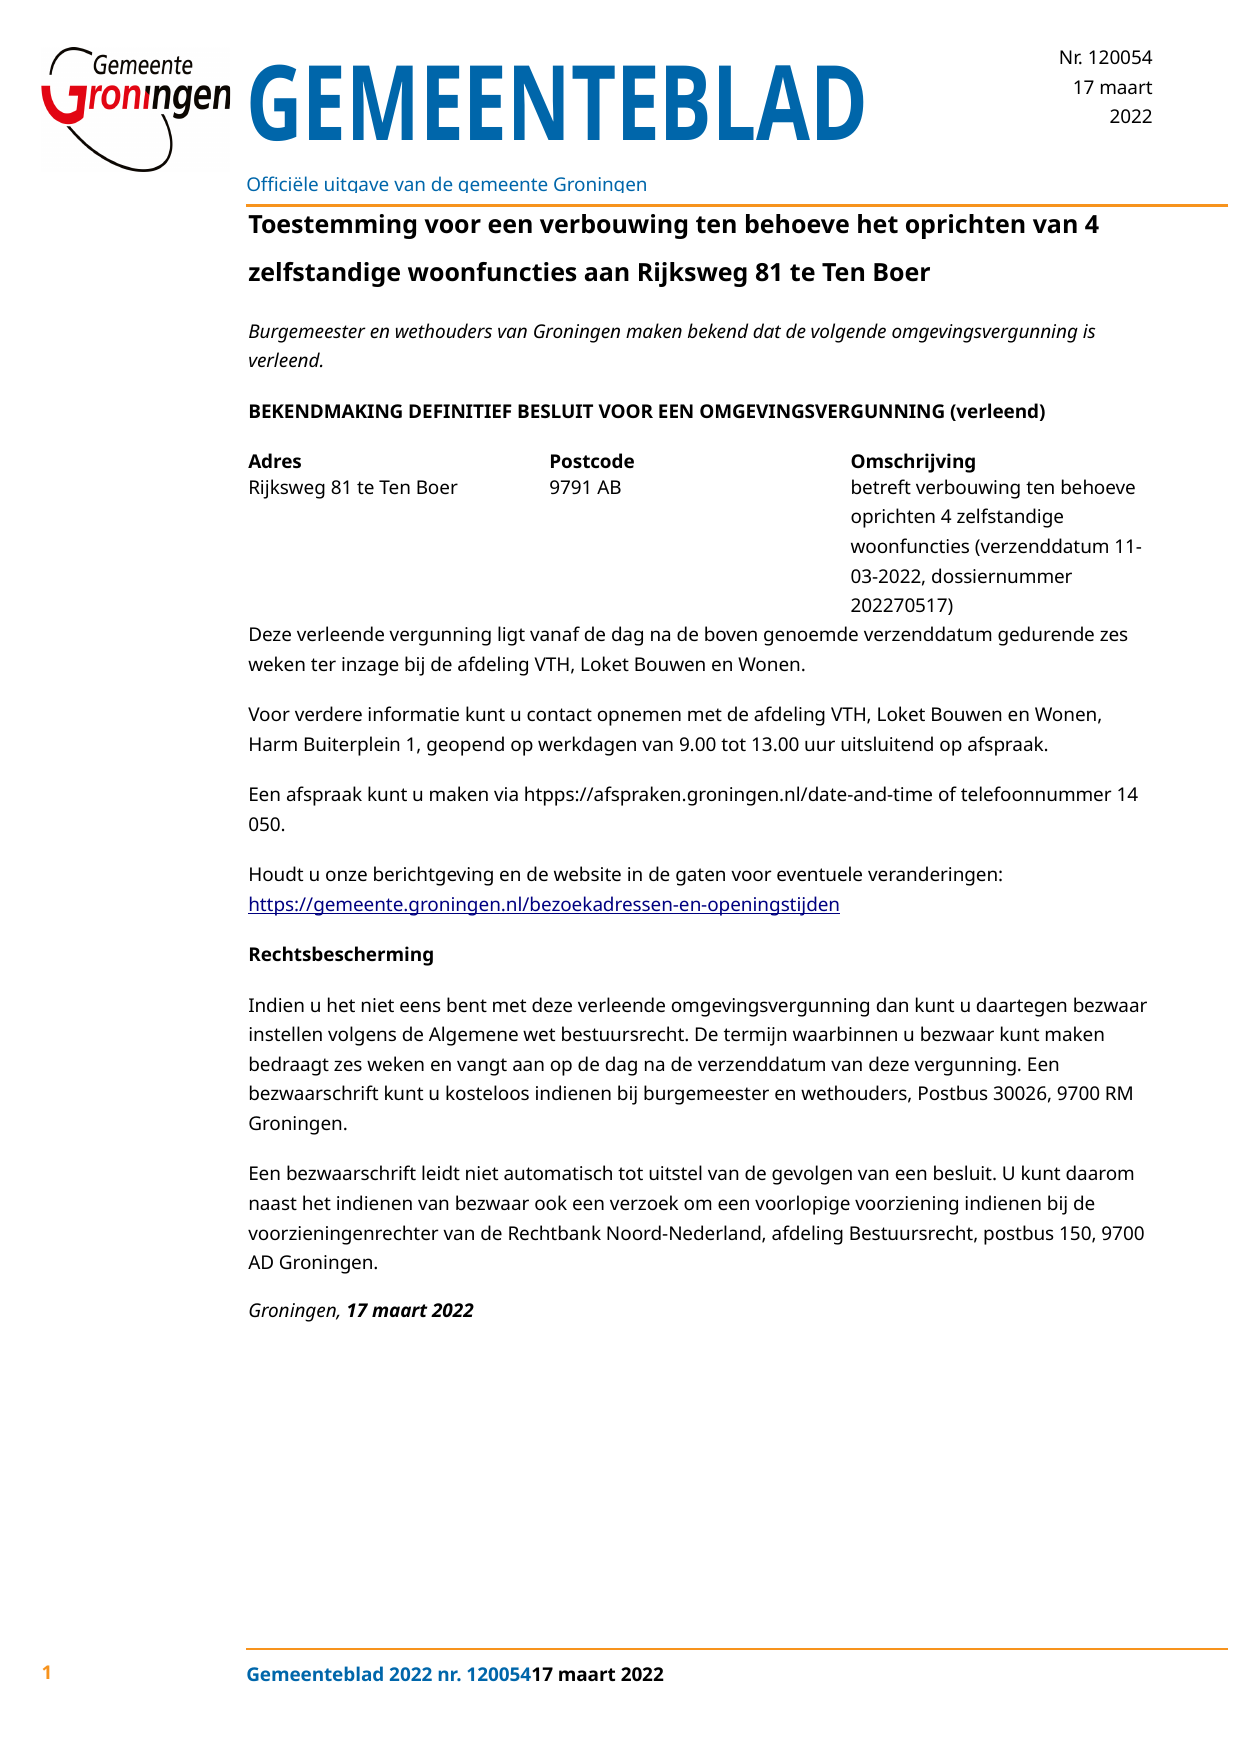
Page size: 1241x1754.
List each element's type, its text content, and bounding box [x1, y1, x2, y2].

table_header Adres [248, 449, 549, 474]
text Houdt u onze berichtgeving en de website in de gaten voor eventuele veranderingen: https://gemeente.groningen.nl/bezoekadressen-en-openingstijden [248, 861, 1152, 917]
table_header Postcode [549, 449, 850, 474]
text Voor verdere informatie kunt u contact opnemen met de afdeling VTH, Loket Bouwen en Wonen, Harm Buiterplein 1, geopend op werkdagen van 9.00 tot 13.00 uur uitsluitend op afspraak. [248, 701, 1152, 757]
text BEKENDMAKING DEFINITIEF BESLUIT VOOR EEN OMGEVINGSVERGUNNING (verleend) [248, 398, 1152, 424]
table_cell Rijksweg 81 te Ten Boer [248, 474, 549, 618]
text Rechtsbescherming [248, 941, 1152, 967]
table_cell 9791 AB [549, 474, 850, 618]
text Een afspraak kunt u maken via htpps://afspraken.groningen.nl/date-and-time of telefoonnummer 14 050. [248, 781, 1152, 837]
table_header Omschrijving [850, 449, 1152, 474]
text Toestemming voor een verbouwing ten behoeve het oprichten van 4 zelfstandige woonfuncties aan Rijksweg 81 te Ten Boer [248, 207, 1152, 288]
text Een bezwaarschrift leidt niet automatisch tot uitstel van de gevolgen van een besluit. U kunt daarom naast het indienen van bezwaar ook een verzoek om een voorlopige voorziening indienen bij de voorzieningenrechter van de Rechtbank Noord-Nederland, afdeling Bestuursrecht, postbus 150, 9700 AD Groningen. [248, 1161, 1152, 1275]
text Indien u het niet eens bent met deze verleende omgevingsvergunning dan kunt u daartegen bezwaar instellen volgens de Algemene wet bestuursrecht. De termijn waarbinnen u bezwaar kunt maken bedraagt zes weken en vangt aan op de dag na de verzenddatum van deze vergunning. Een bezwaarschrift kunt u kosteloos indienen bij burgemeester en wethouders, Postbus 30026, 9700 RM Groningen. [248, 992, 1152, 1136]
text Deze verleende vergunning ligt vanaf de dag na de boven genoemde verzenddatum gedurende zes weken ter inzage bij de afdeling VTH, Loket Bouwen en Wonen. [248, 621, 1152, 677]
text Burgemeester en wethouders van Groningen maken bekend dat de volgende omgevingsvergunning is verleend. [248, 318, 1152, 373]
text Groningen, 17 maart 2022 [248, 1297, 1152, 1323]
picture [41, 47, 231, 172]
table_cell betreft verbouwing ten behoeve oprichten 4 zelfstandige woonfuncties (verzenddatum 11-03-2022, dossiernummer 202270517) [850, 474, 1152, 618]
